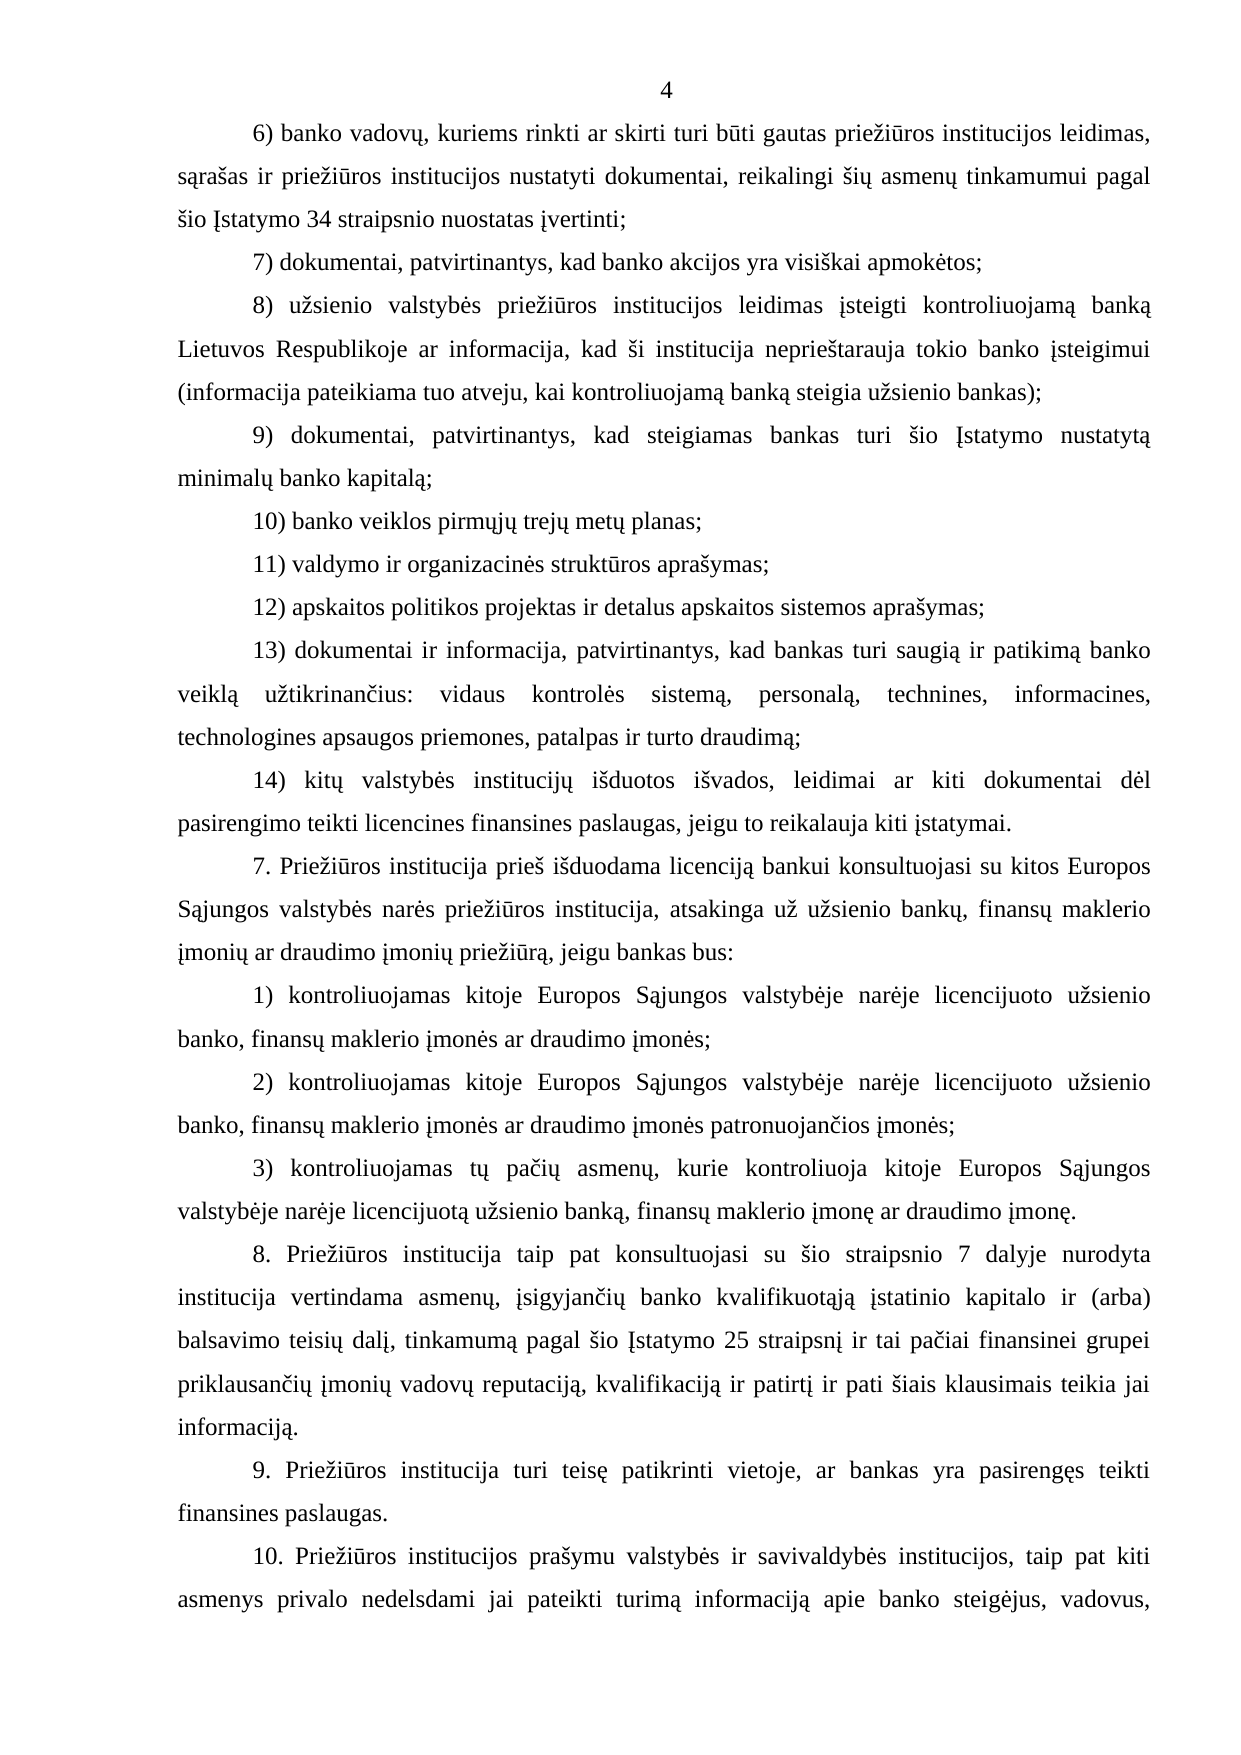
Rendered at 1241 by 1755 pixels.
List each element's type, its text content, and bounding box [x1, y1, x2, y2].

text 6) banko vadovų, kuriems rinkti ar skirti turi būti gautas priežiūros institucijos leidimas, sąrašas ir priežiūros institucijos nustatyti dokumentai, reikalingi šių asmenų tinkamumui pagal šio Įstatymo 34 straipsnio nuostatas įvertinti; [177, 118, 1152, 233]
text 12) apskaitos politikos projektas ir detalus apskaitos sistemos aprašymas; [177, 592, 1152, 621]
text 2) kontroliuojamas kitoje Europos Sąjungos valstybėje narėje licencijuoto užsienio banko, finansų maklerio įmonės ar draudimo įmonės patronuojančios įmonės; [177, 1067, 1152, 1139]
text 1) kontroliuojamas kitoje Europos Sąjungos valstybėje narėje licencijuoto užsienio banko, finansų maklerio įmonės ar draudimo įmonės; [177, 981, 1152, 1052]
text 11) valdymo ir organizacinės struktūros aprašymas; [177, 549, 1152, 578]
text 13) dokumentai ir informacija, patvirtinantys, kad bankas turi saugią ir patikimą banko veiklą užtikrinančius: vidaus kontrolės sistemą, personalą, technines, informacines, technologines apsaugos priemones, patalpas ir turto draudimą; [177, 636, 1152, 751]
text 10. Priežiūros institucijos prašymu valstybės ir savivaldybės institucijos, taip pat kiti asmenys privalo nedelsdami jai pateikti turimą informaciją apie banko steigėjus, vadovus, [177, 1541, 1152, 1613]
text 8. Priežiūros institucija taip pat konsultuojasi su šio straipsnio 7 dalyje nurodyta institucija vertindama asmenų, įsigyjančių banko kvalifikuotąją įstatinio kapitalo ir (arba) balsavimo teisių dalį, tinkamumą pagal šio Įstatymo 25 straipsnį ir tai pačiai finansinei grupei priklausančių įmonių vadovų reputaciją, kvalifikaciją ir patirtį ir pati šiais klausimais teikia jai informaciją. [177, 1239, 1152, 1441]
text 3) kontroliuojamas tų pačių asmenų, kurie kontroliuoja kitoje Europos Sąjungos valstybėje narėje licencijuotą užsienio banką, finansų maklerio įmonę ar draudimo įmonę. [177, 1153, 1152, 1225]
text 7. Priežiūros institucija prieš išduodama licenciją bankui konsultuojasi su kitos Europos Sąjungos valstybės narės priežiūros institucija, atsakinga už užsienio bankų, finansų maklerio įmonių ar draudimo įmonių priežiūrą, jeigu bankas bus: [177, 851, 1152, 966]
text 9) dokumentai, patvirtinantys, kad steigiamas bankas turi šio Įstatymo nustatytą minimalų banko kapitalą; [177, 420, 1152, 492]
text 8) užsienio valstybės priežiūros institucijos leidimas įsteigti kontroliuojamą banką Lietuvos Respublikoje ar informacija, kad ši institucija neprieštarauja tokio banko įsteigimui (informacija pateikiama tuo atveju, kai kontroliuojamą banką steigia užsienio bankas); [177, 291, 1152, 406]
text 10) banko veiklos pirmųjų trejų metų planas; [177, 506, 1152, 535]
text 9. Priežiūros institucija turi teisę patikrinti vietoje, ar bankas yra pasirengęs teikti finansines paslaugas. [177, 1455, 1152, 1527]
text 14) kitų valstybės institucijų išduotos išvados, leidimai ar kiti dokumentai dėl pasirengimo teikti licencines finansines paslaugas, jeigu to reikalauja kiti įstatymai. [177, 765, 1152, 837]
text 7) dokumentai, patvirtinantys, kad banko akcijos yra visiškai apmokėtos; [177, 247, 1152, 276]
